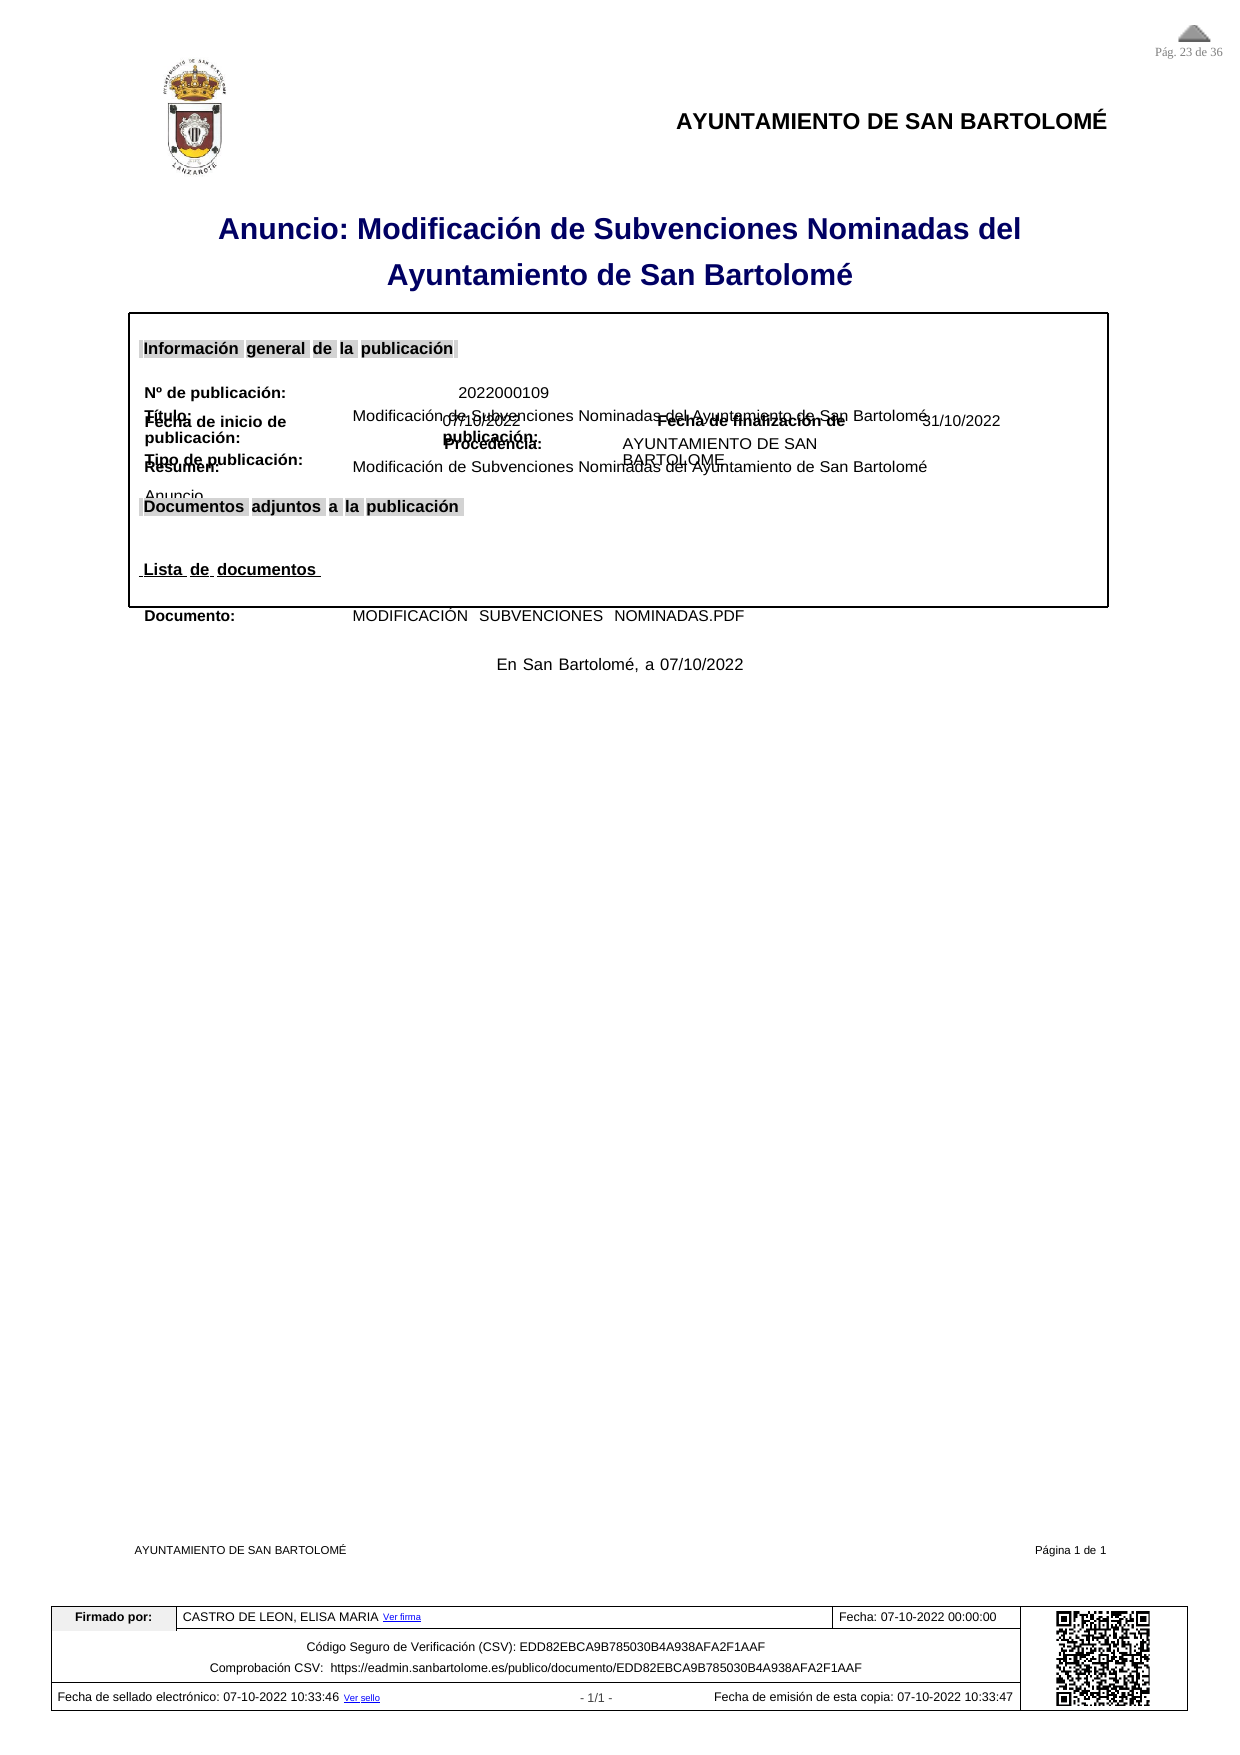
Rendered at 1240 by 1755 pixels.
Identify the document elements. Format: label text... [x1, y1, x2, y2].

picture [130, 42, 261, 194]
table_cell Fecha de sellado electrónico: 07-10-2022 10:33:46 Ver sello - 1/1 - Fecha de emisión de esta copia: 07-10-2022 10:33:47 [52, 1683, 1020, 1710]
table_header [1021, 1607, 1187, 1710]
table_header Fecha: 07-10-2022 00:00:00 [833, 1607, 1020, 1628]
table_header CASTRO DE LEON, ELISA MARIA Ver firma [177, 1607, 832, 1628]
table_cell Código Seguro de Verificación (CSV): EDD82EBCA9B785030B4A938AFA2F1AAF Comprobación CSV: https://eadmin.sanbartolome.es/publico/documento/EDD82EBCA9B785030B4A938AFA2F1AAF [52, 1629, 1020, 1682]
subtitle AYUNTAMIENTO DE SAN BARTOLOMÉ [676, 108, 1235, 134]
picture [1056, 1611, 1150, 1706]
picture [1177, 25, 1211, 42]
text Anuncio: Modificación de Subvenciones Nominadas del Ayuntamiento de San Bartolomé [216, 211, 1024, 292]
table_header Firmado por: [52, 1607, 176, 1628]
text AYUNTAMIENTO DE SAN BARTOLOMÉ Página 1 de 1 [134, 1544, 1235, 1557]
text En San Bartolomé, a 07/10/2022 [216, 654, 1024, 674]
